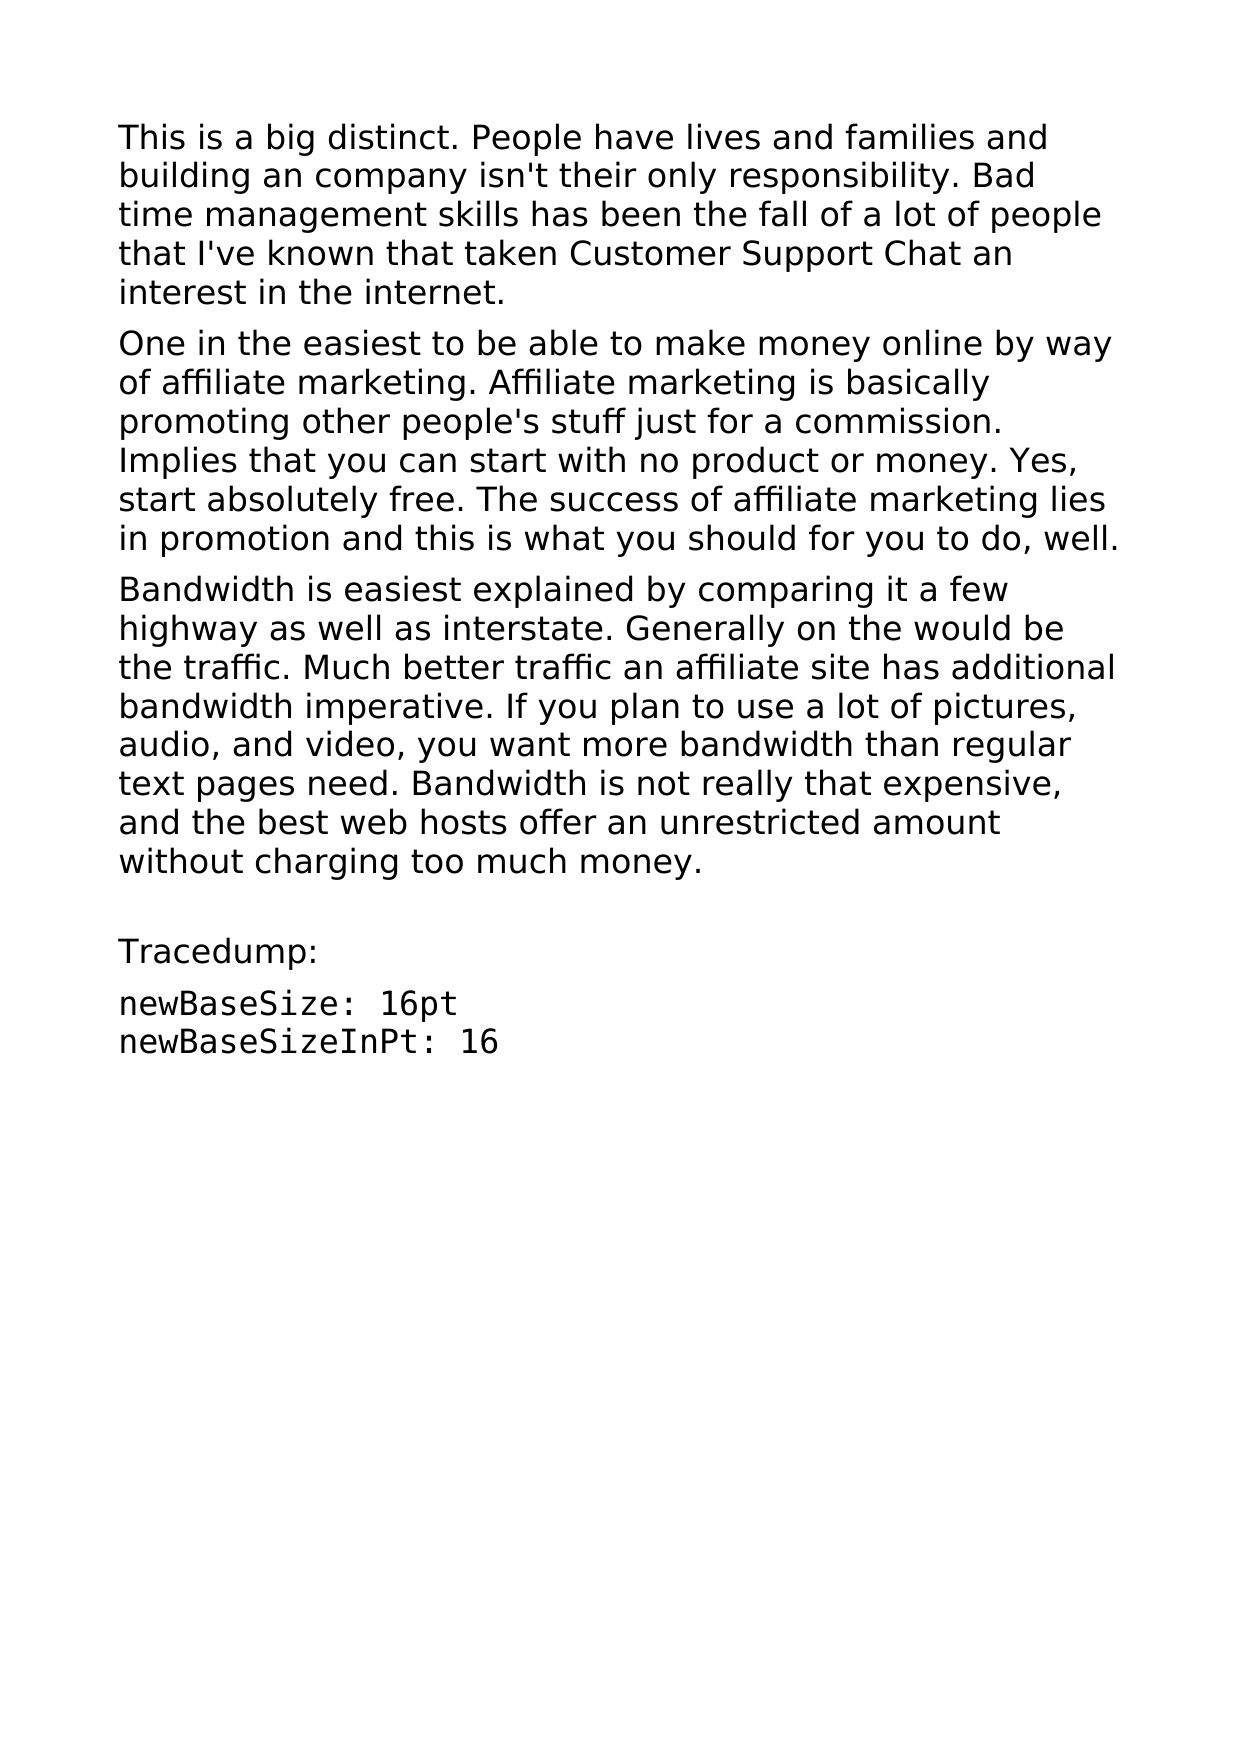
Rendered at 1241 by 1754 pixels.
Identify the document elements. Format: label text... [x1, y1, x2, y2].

text Tracedump: [118, 894, 1122, 972]
text This is a big distinct. People have lives and families and building an company isn't their only responsibility. Bad time management skills has been the fall of a lot of people that I've known that taken Customer Support Chat an interest in the internet. [118, 118, 1122, 312]
text One in the easiest to be able to make money online by way of affiliate marketing. Affiliate marketing is basically promoting other people's stuff just for a commission. Implies that you can start with no product or money. Yes, start absolutely free. The success of affiliate marketing lies in promotion and this is what you should for you to do, well. [118, 325, 1122, 558]
text newBaseSize: 16pt newBaseSizeInPt: 16 [118, 984, 1122, 1062]
text Bandwidth is easiest explained by comparing it a few highway as well as interstate. Generally on the would be the traffic. Much better traffic an affiliate site has additional bandwidth imperative. If you plan to use a lot of pictures, audio, and video, you want more bandwidth than regular text pages need. Bandwidth is not really that expensive, and the best web hosts offer an unrestricted amount without charging too much money. [118, 571, 1122, 881]
